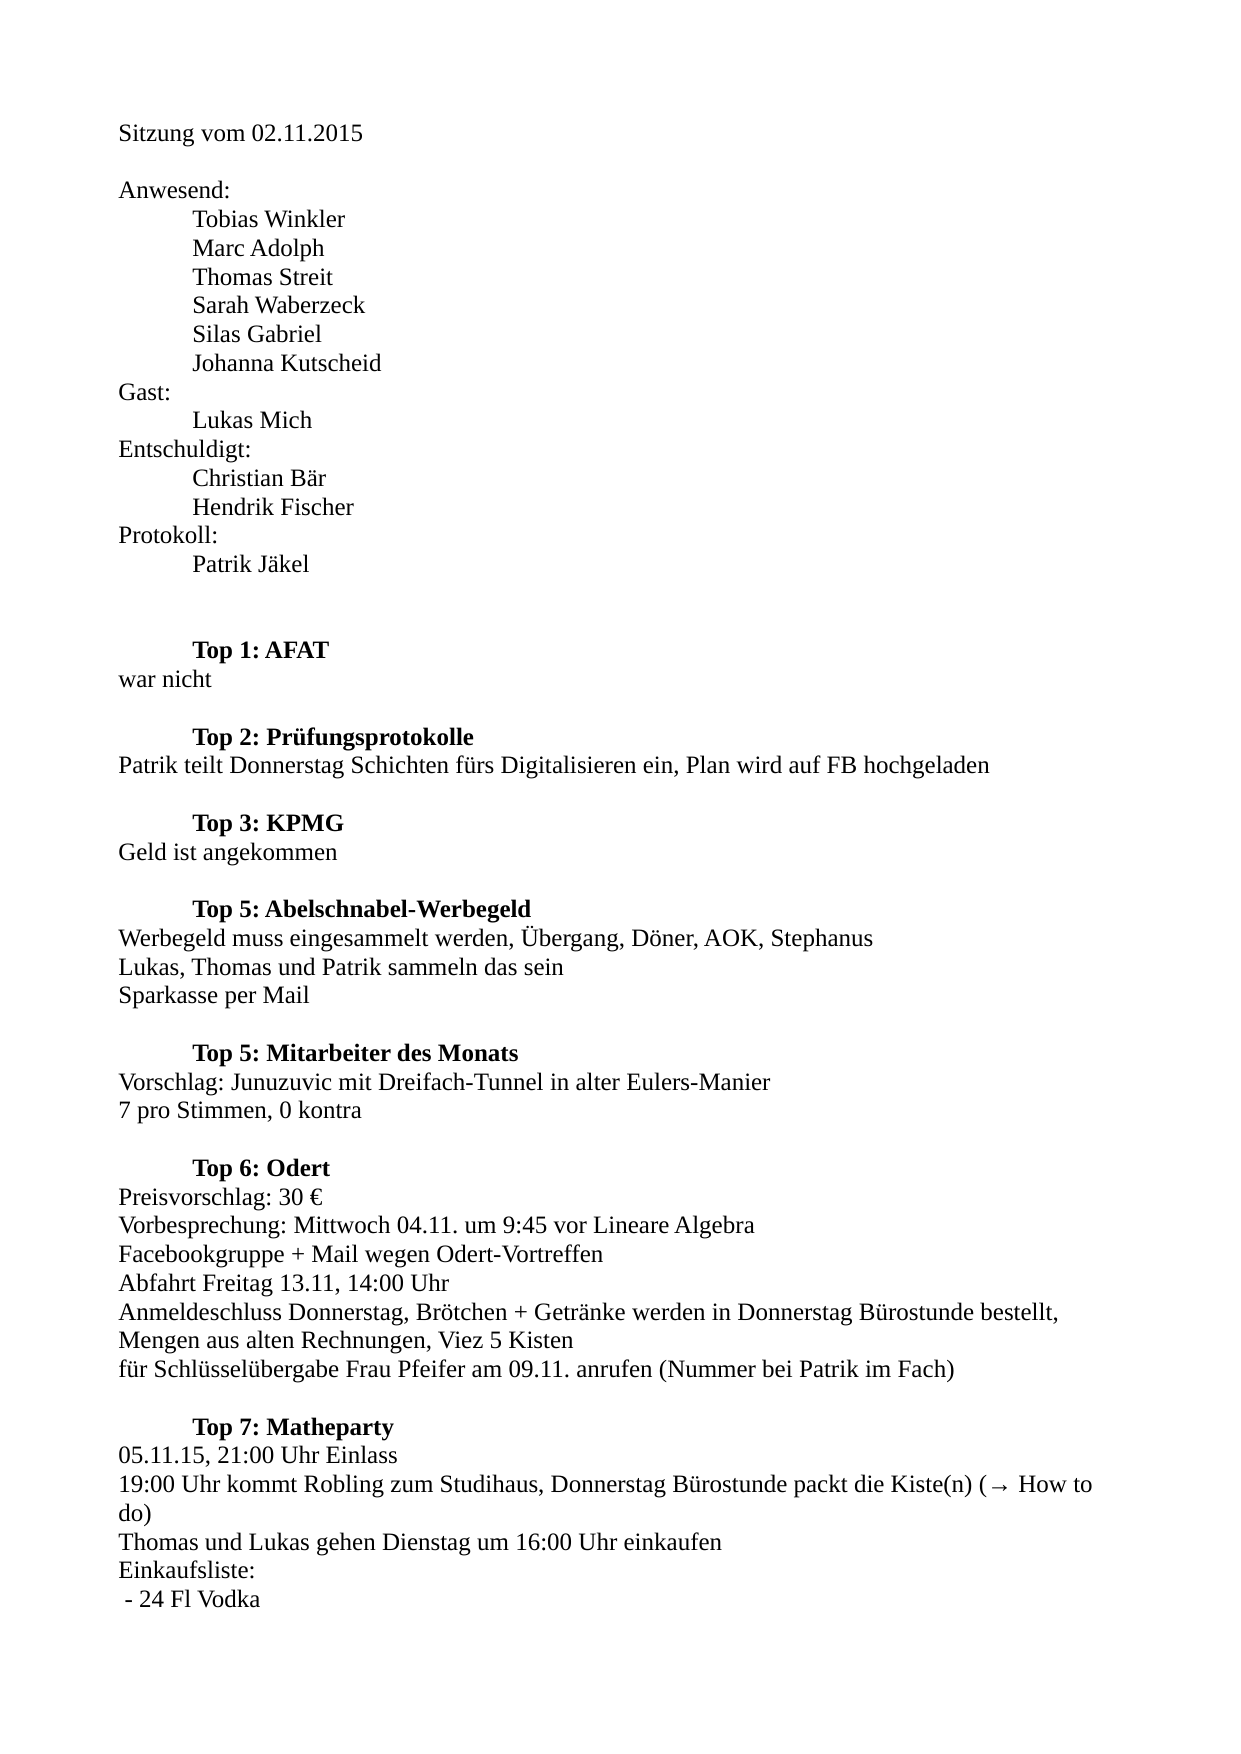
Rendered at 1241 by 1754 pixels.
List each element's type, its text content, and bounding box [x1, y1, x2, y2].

text war nicht [118, 664, 1122, 693]
text Sitzung vom 02.11.2015 [118, 118, 1122, 147]
text Top 2: Prüfungsprotokolle [118, 722, 1122, 751]
text Tobias Winkler [118, 204, 1122, 233]
text Vorbesprechung: Mittwoch 04.11. um 9:45 vor Lineare Algebra [118, 1211, 1122, 1239]
text Top 3: KPMG [118, 808, 1122, 837]
text Vorschlag: Junuzuvic mit Dreifach-Tunnel in alter Eulers-Manier [118, 1067, 1122, 1096]
text Entschuldigt: [118, 434, 1122, 463]
text Top 7: Matheparty [118, 1412, 1122, 1441]
text Hendrik Fischer [118, 492, 1122, 521]
text Thomas und Lukas gehen Dienstag um 16:00 Uhr einkaufen [118, 1527, 1122, 1556]
text Abfahrt Freitag 13.11, 14:00 Uhr [118, 1268, 1122, 1297]
text Einkaufsliste: [118, 1556, 1122, 1584]
text Top 5: Mitarbeiter des Monats [118, 1038, 1122, 1067]
text Preisvorschlag: 30 € [118, 1182, 1122, 1211]
text Top 5: Abelschnabel-Werbegeld [118, 894, 1122, 923]
text Lukas Mich [118, 406, 1122, 434]
text Silas Gabriel [118, 319, 1122, 348]
text 7 pro Stimmen, 0 kontra [118, 1096, 1122, 1124]
text - 24 Fl Vodka [118, 1584, 1122, 1613]
text Sparkasse per Mail [118, 981, 1122, 1009]
text Johanna Kutscheid [118, 348, 1122, 377]
text 05.11.15, 21:00 Uhr Einlass [118, 1441, 1122, 1469]
text Marc Adolph [118, 233, 1122, 262]
text Thomas Streit [118, 262, 1122, 291]
text Anwesend: [118, 176, 1122, 204]
text Sarah Waberzeck [118, 291, 1122, 319]
text Geld ist angekommen [118, 837, 1122, 866]
text Gast: [118, 377, 1122, 406]
text Anmeldeschluss Donnerstag, Brötchen + Getränke werden in Donnerstag Bürostunde bestellt, Mengen aus alten Rechnungen, Viez 5 Kisten [118, 1297, 1122, 1354]
text 19:00 Uhr kommt Robling zum Studihaus, Donnerstag Bürostunde packt die Kiste(n) (→ How to do) [118, 1469, 1122, 1527]
text Lukas, Thomas und Patrik sammeln das sein [118, 952, 1122, 981]
text Werbegeld muss eingesammelt werden, Übergang, Döner, AOK, Stephanus [118, 923, 1122, 952]
text Patrik Jäkel [118, 549, 1122, 578]
text Top 6: Odert [118, 1153, 1122, 1182]
text für Schlüsselübergabe Frau Pfeifer am 09.11. anrufen (Nummer bei Patrik im Fach) [118, 1354, 1122, 1383]
text Facebookgruppe + Mail wegen Odert-Vortreffen [118, 1239, 1122, 1268]
text Protokoll: [118, 521, 1122, 549]
text Christian Bär [118, 463, 1122, 492]
text Top 1: AFAT [118, 636, 1122, 664]
text Patrik teilt Donnerstag Schichten fürs Digitalisieren ein, Plan wird auf FB hochgeladen [118, 751, 1122, 779]
